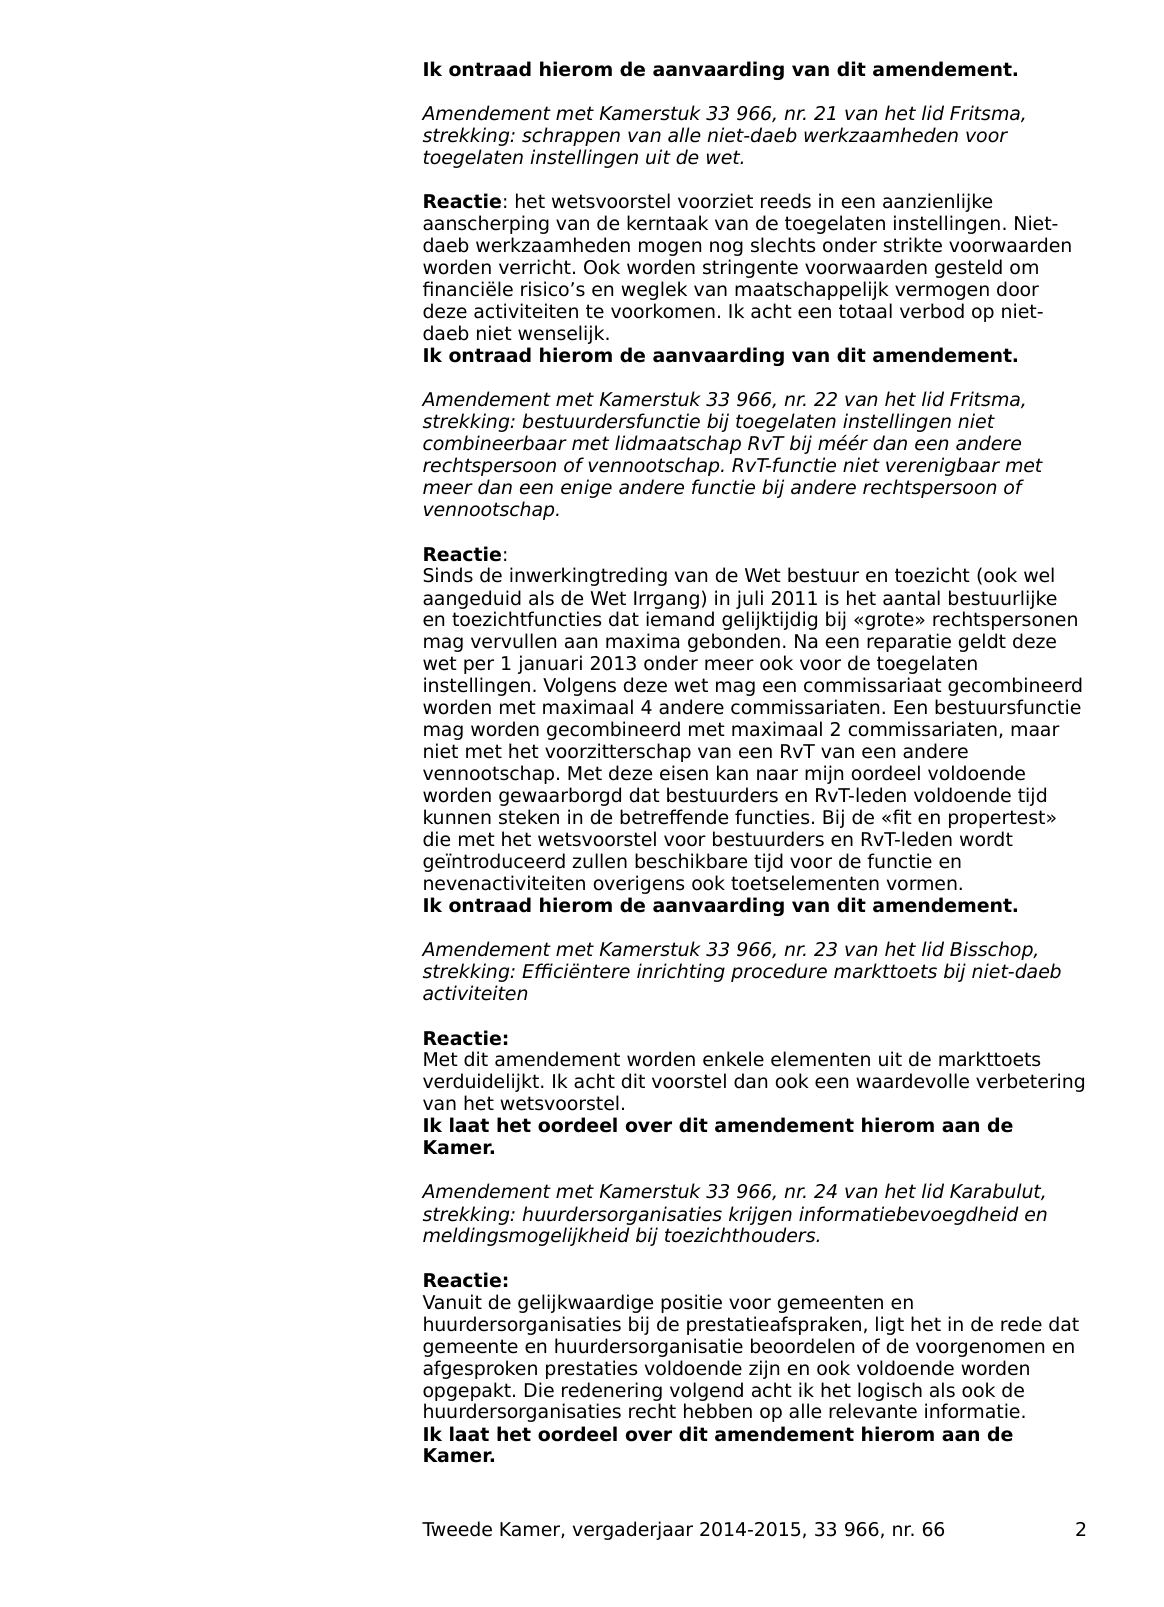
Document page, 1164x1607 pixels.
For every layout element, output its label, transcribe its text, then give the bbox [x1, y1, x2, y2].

text Ik laat het oordeel over dit amendement hierom aan de Kamer. [422, 1423, 1087, 1467]
text Amendement met Kamerstuk 33 966, nr. 24 van het lid Karabulut, strekking: huurdersorganisaties krijgen informatiebevoegdheid en meldingsmogelijkheid bij toezichthouders. [422, 1181, 1087, 1247]
text Ik ontraad hierom de aanvaarding van dit amendement. [422, 895, 1087, 917]
text Vanuit de gelijkwaardige positie voor gemeenten en huurdersorganisaties bij de prestatieafspraken, ligt het in de rede dat gemeente en huurdersorganisatie beoordelen of de voorgenomen en afgesproken prestaties voldoende zijn en ook voldoende worden opgepakt. Die redenering volgend acht ik het logisch als ook de huurdersorganisaties recht hebben op alle relevante informatie. [422, 1292, 1087, 1423]
text Amendement met Kamerstuk 33 966, nr. 21 van het lid Fritsma, strekking: schrappen van alle niet-daeb werkzaamheden voor toegelaten instellingen uit de wet. [422, 103, 1087, 169]
text Reactie: [422, 543, 1087, 565]
text Reactie: [422, 1027, 1087, 1049]
text Amendement met Kamerstuk 33 966, nr. 22 van het lid Fritsma, strekking: bestuurdersfunctie bij toegelaten instellingen niet combineerbaar met lidmaatschap RvT bij méér dan een andere rechtspersoon of vennootschap. RvT-functie niet verenigbaar met meer dan een enige andere functie bij andere rechtspersoon of vennootschap. [422, 389, 1087, 521]
text Amendement met Kamerstuk 33 966, nr. 23 van het lid Bisschop, strekking: Efficiëntere inrichting procedure markttoets bij niet-daeb activiteiten [422, 939, 1087, 1005]
text Met dit amendement worden enkele elementen uit de markttoets verduidelijkt. Ik acht dit voorstel dan ook een waardevolle verbetering van het wetsvoorstel. [422, 1049, 1087, 1115]
text Sinds de inwerkingtreding van de Wet bestuur en toezicht (ook wel aangeduid als de Wet Irrgang) in juli 2011 is het aantal bestuurlijke en toezichtfuncties dat iemand gelijktijdig bij «grote» rechtspersonen mag vervullen aan maxima gebonden. Na een reparatie geldt deze wet per 1 januari 2013 onder meer ook voor de toegelaten instellingen. Volgens deze wet mag een commissariaat gecombineerd worden met maximaal 4 andere commissariaten. Een bestuursfunctie mag worden gecombineerd met maximaal 2 commissariaten, maar niet met het voorzitterschap van een RvT van een andere vennootschap. Met deze eisen kan naar mijn oordeel voldoende worden gewaarborgd dat bestuurders en RvT-leden voldoende tijd kunnen steken in de betreffende functies. Bij de «fit en propertest» die met het wetsvoorstel voor bestuurders en RvT-leden wordt geïntroduceerd zullen beschikbare tijd voor de functie en nevenactiviteiten overigens ook toetselementen vormen. [422, 565, 1087, 895]
text Ik ontraad hierom de aanvaarding van dit amendement. [422, 59, 1087, 81]
text Ik laat het oordeel over dit amendement hierom aan de Kamer. [422, 1115, 1087, 1159]
text Ik ontraad hierom de aanvaarding van dit amendement. [422, 345, 1087, 367]
text Reactie: [422, 1269, 1087, 1292]
text Reactie: het wetsvoorstel voorziet reeds in een aanzienlijke aanscherping van de kerntaak van de toegelaten instellingen. Niet-daeb werkzaamheden mogen nog slechts onder strikte voorwaarden worden verricht. Ook worden stringente voorwaarden gesteld om financiële risico’s en weglek van maatschappelijk vermogen door deze activiteiten te voorkomen. Ik acht een totaal verbod op niet-daeb niet wenselijk. [422, 191, 1087, 345]
